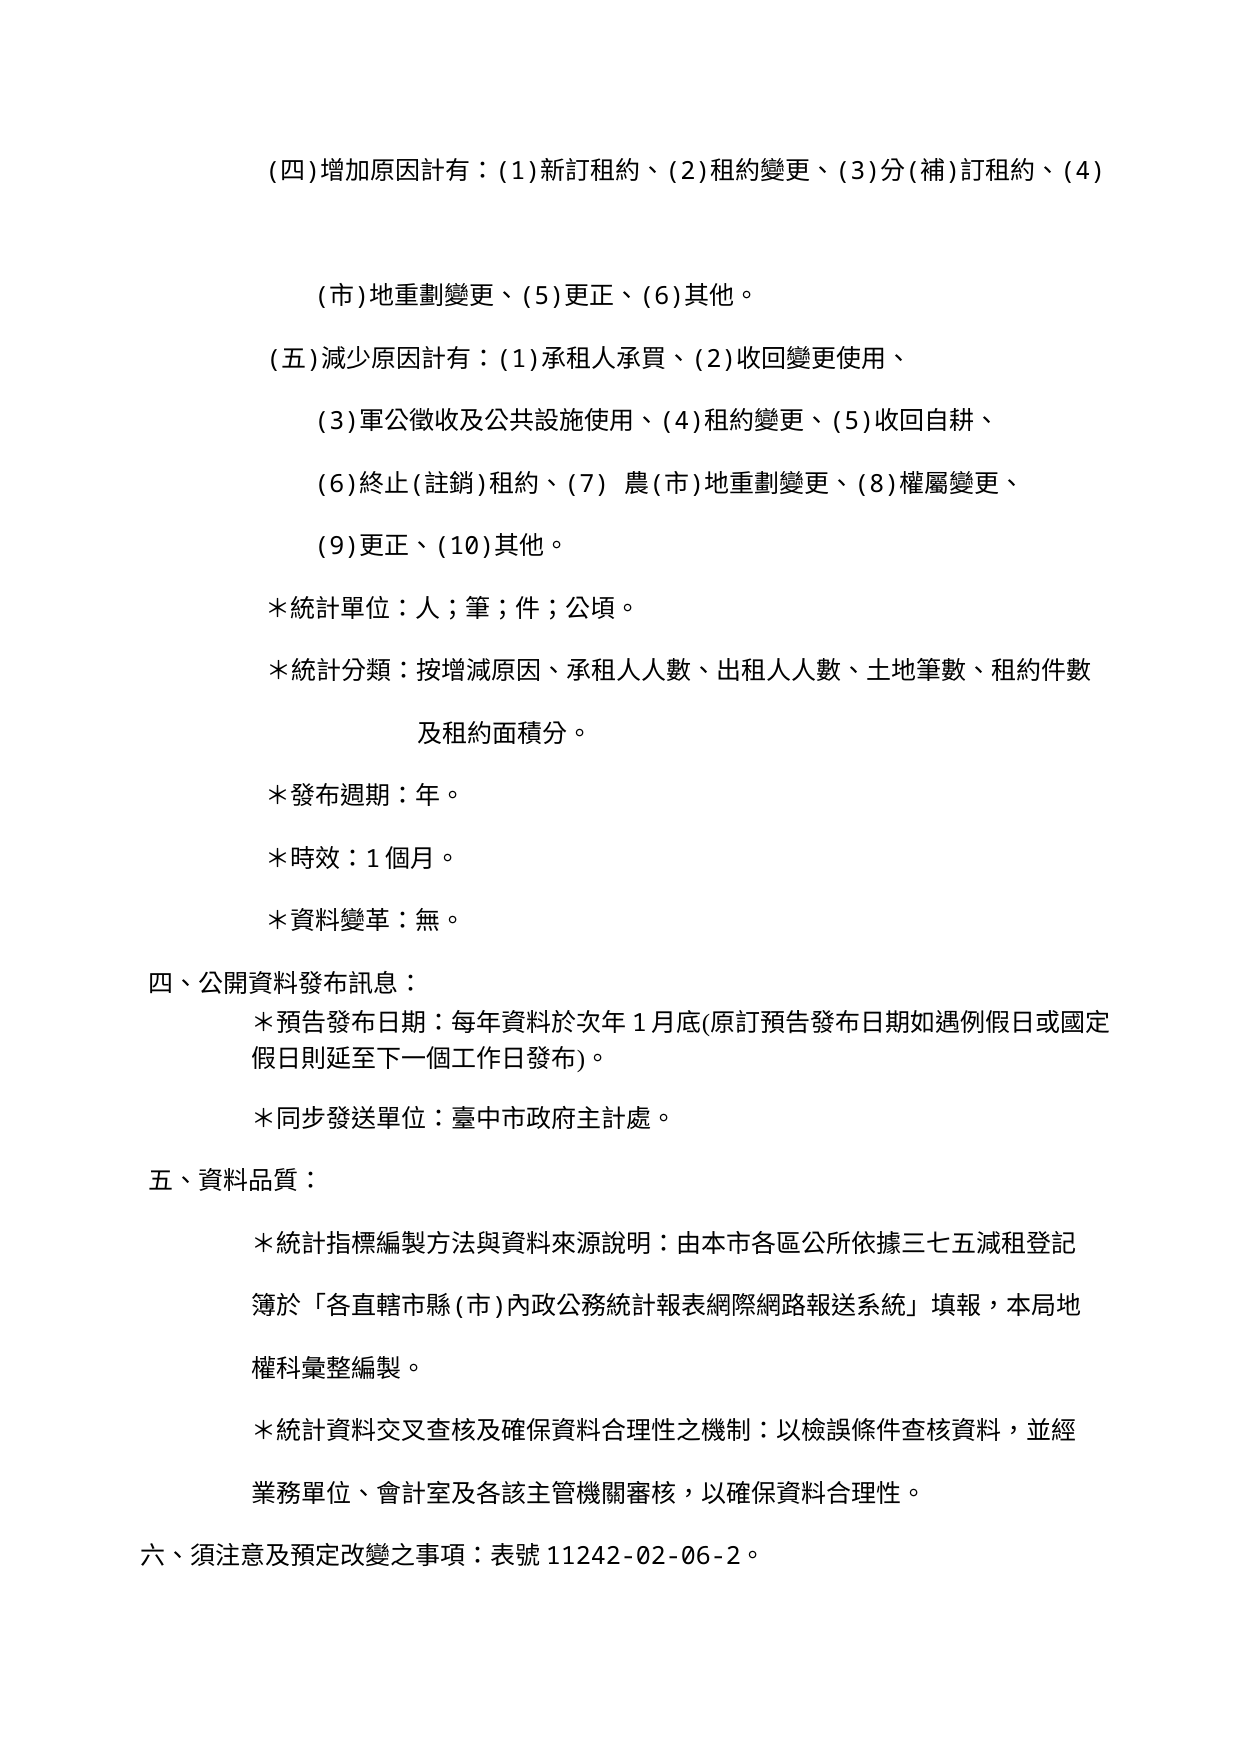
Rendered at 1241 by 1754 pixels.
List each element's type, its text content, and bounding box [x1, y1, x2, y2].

table_cell [129, 565, 174, 939]
table_cell 六、須注意及預定改變之事項：表號11242-02-06-2。 [129, 1512, 1122, 1574]
table_cell 五、資料品質： ＊統計指標編製方法與資料來源說明：由本市各區公所依據三七五減租登記 簿於「各直轄市縣(市)內政公務統計報表網際網路報送系統」填報，本局地 權科彙整編製。 ＊統計資料交叉查核及確保資料合理性之機制：以檢誤條件查核資料，並經 業務單位、會計室及各該主管機關審核，以確保資料合理性。 [129, 1137, 1122, 1512]
table_cell ＊統計單位：人；筆；件；公頃。 ＊統計分類：按增減原因、承租人人數、出租人人數、土地筆數、租約件數 及租約面積分。 ＊發布週期：年。 ＊時效：1個月。 ＊資料變革：無。 [174, 565, 1122, 939]
table_cell 四、公開資料發布訊息： ＊預告發布日期：每年資料於次年1月底(原訂預告發布日期如遇例假日或國定 假日則延至下一個工作日發布)。 ＊同步發送單位：臺中市政府主計處。 [129, 940, 1122, 1137]
table_cell (一)承租人:向出租人承租田地以為耕種之承耕者。 (二)出租人:土地所有權人。 (三)面積均以公頃為單位，至小數點以下4位數。 (四)增加原因計有：(1)新訂租約、(2)租約變更、(3)分(補)訂租約、(4)農 (市)地重劃變更、(5)更正、(6)其他。 (五)減少原因計有：(1)承租人承買、(2)收回變更使用、 (3)軍公徵收及公共設施使用、(4)租約變更、(5)收回自耕、 (6)終止(註銷)租約、(7) 農(市)地重劃變更、(8)權屬變更、 (9)更正、(10)其他。 [174, 127, 1122, 564]
table_cell [129, 127, 174, 564]
